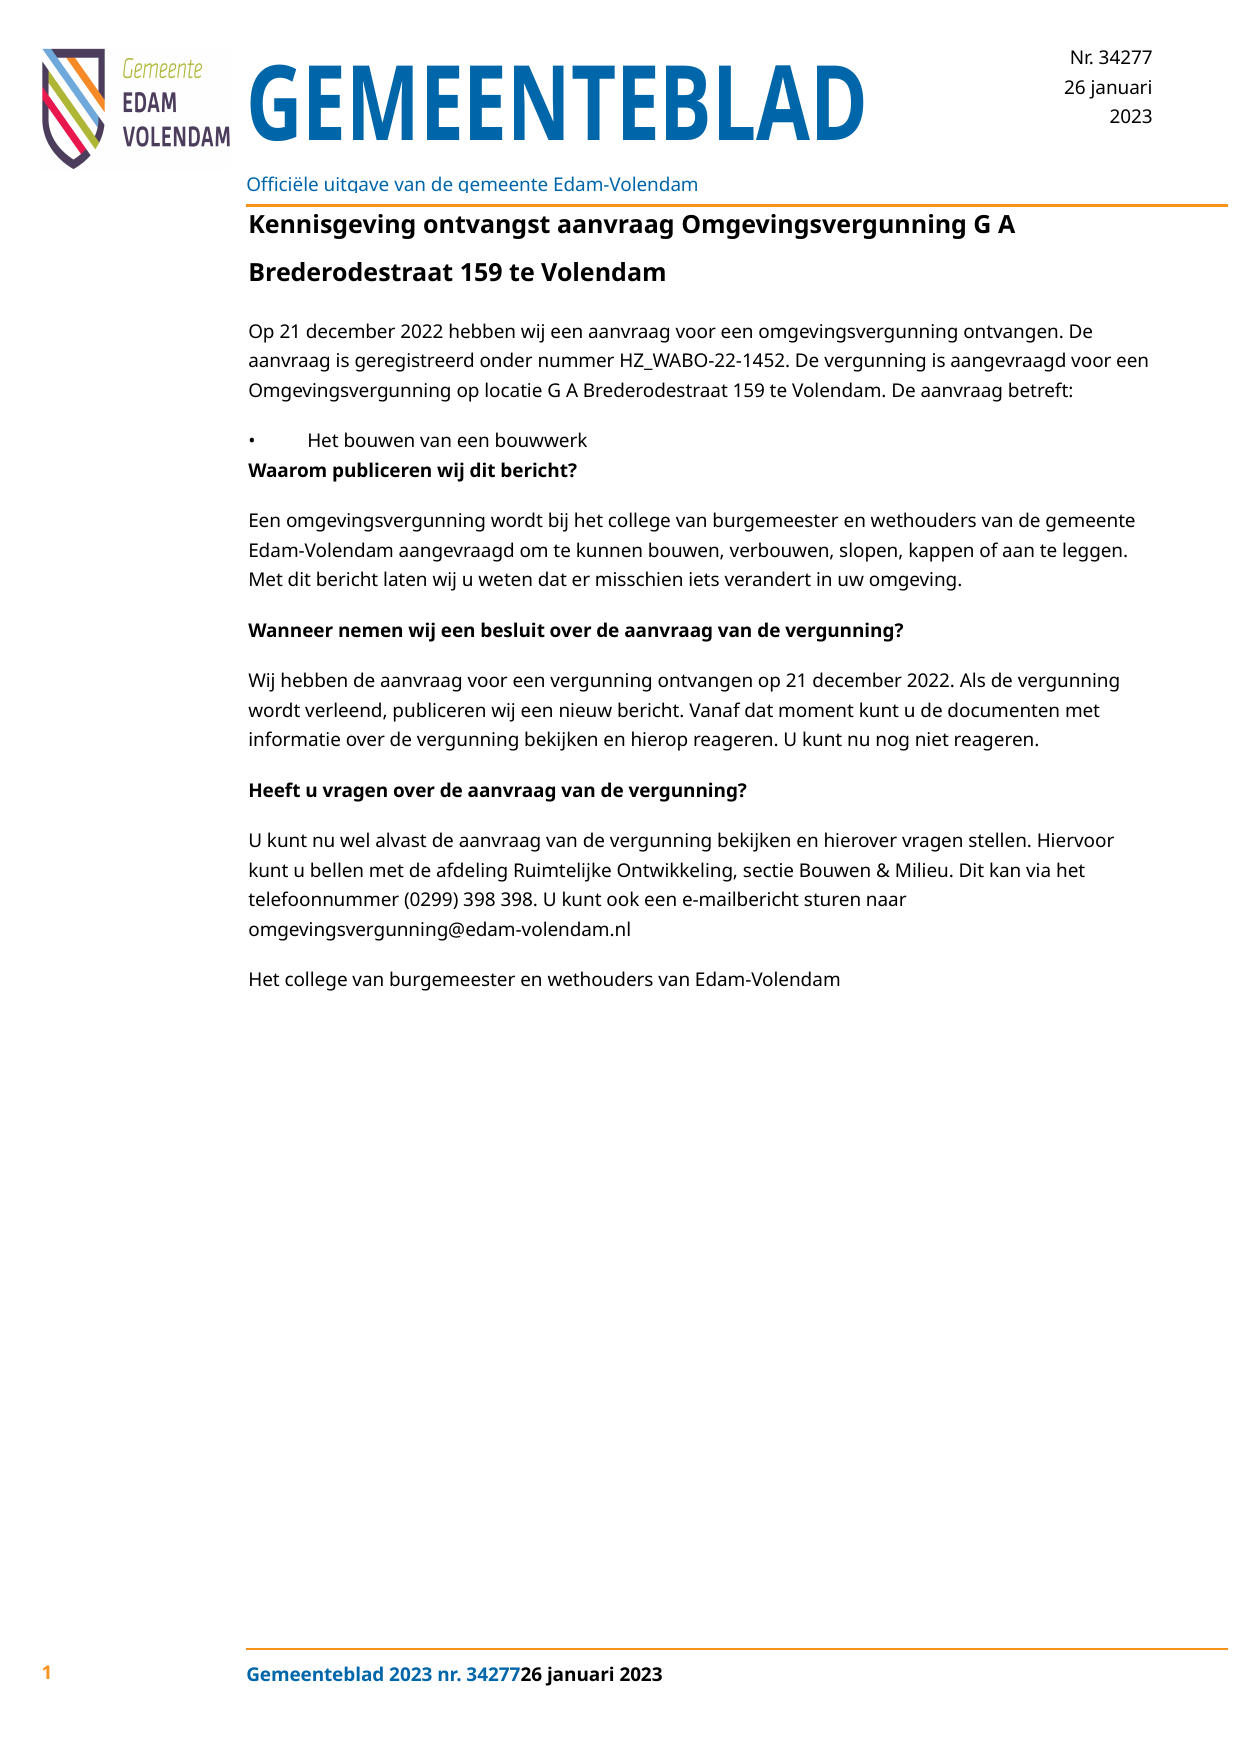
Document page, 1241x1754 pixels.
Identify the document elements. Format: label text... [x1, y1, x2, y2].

text Heeft u vragen over de aanvraag van de vergunning? [248, 777, 1152, 803]
list Het bouwen van een bouwwerk [248, 427, 1152, 453]
text Het college van burgemeester en wethouders van Edam-Volendam [248, 967, 1152, 992]
text U kunt nu wel alvast de aanvraag van de vergunning bekijken en hierover vragen stellen. Hiervoor kunt u bellen met de afdeling Ruimtelijke Ontwikkeling, sectie Bouwen & Milieu. Dit kan via het telefoonnummer (0299) 398 398. U kunt ook een e-mailbericht sturen naar omgevingsvergunning@edam-volendam.nl [248, 827, 1152, 942]
text Een omgevingsvergunning wordt bij het college van burgemeester en wethouders van de gemeente Edam-Volendam aangevraagd om te kunnen bouwen, verbouwen, slopen, kappen of aan te leggen. Met dit bericht laten wij u weten dat er misschien iets verandert in uw omgeving. [248, 507, 1152, 592]
text Waarom publiceren wij dit bericht? [248, 457, 1152, 483]
text Kennisgeving ontvangst aanvraag Omgevingsvergunning G A Brederodestraat 159 te Volendam [248, 207, 1152, 288]
picture [41, 47, 231, 172]
text Op 21 december 2022 hebben wij een aanvraag voor een omgevingsvergunning ontvangen. De aanvraag is geregistreerd onder nummer HZ_WABO-22-1452. De vergunning is aangevraagd voor een Omgevingsvergunning op locatie G A Brederodestraat 159 te Volendam. De aanvraag betreft: [248, 318, 1152, 403]
text Wanneer nemen wij een besluit over de aanvraag van de vergunning? [248, 617, 1152, 643]
text Wij hebben de aanvraag voor een vergunning ontvangen op 21 december 2022. Als de vergunning wordt verleend, publiceren wij een nieuw bericht. Vanaf dat moment kunt u de documenten met informatie over de vergunning bekijken en hierop reageren. U kunt nu nog niet reageren. [248, 667, 1152, 752]
